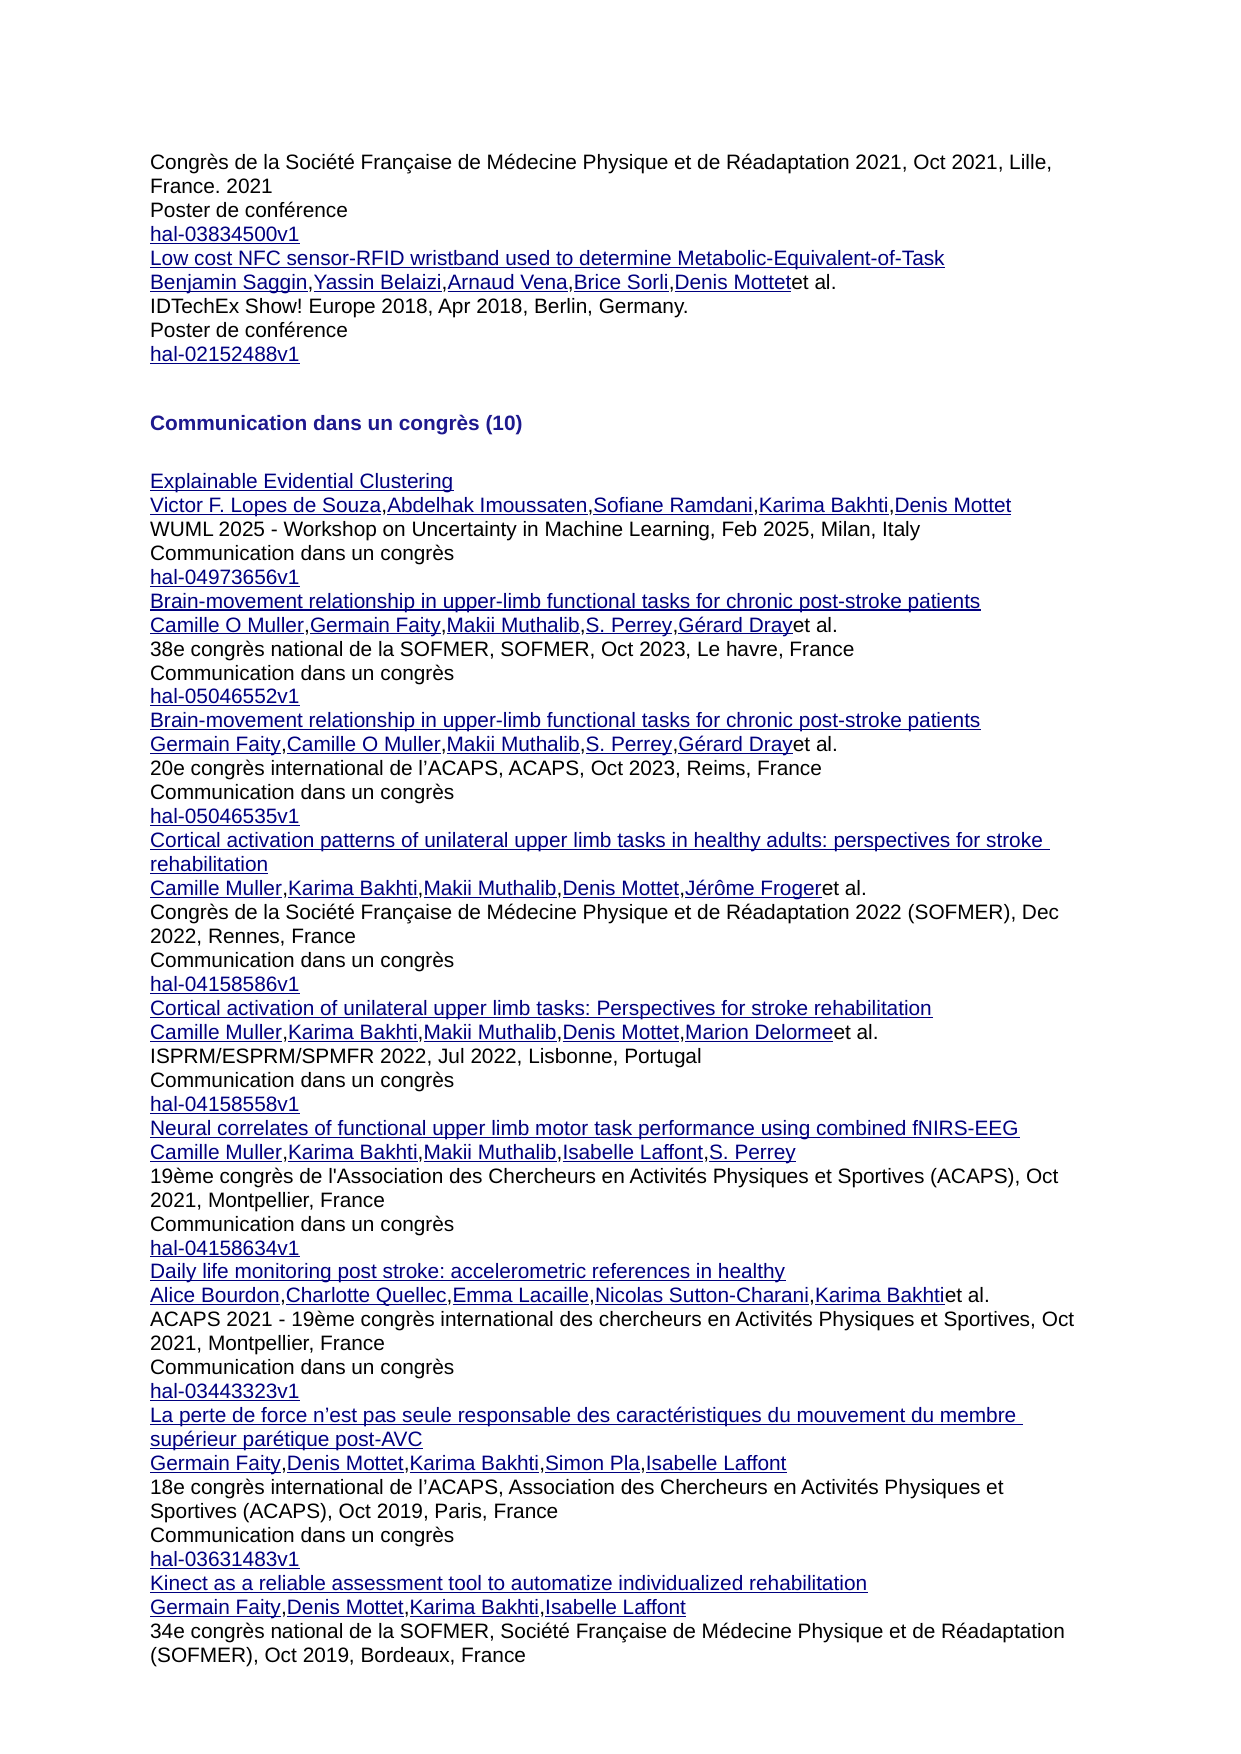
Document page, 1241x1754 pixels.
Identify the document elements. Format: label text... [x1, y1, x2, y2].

table_header Explainable Evidential Clustering Victor F. Lopes de Souza,Abdelhak Imoussaten,Sofiane Ramdani,Karima Bakhti,Denis Mottet WUML 2025 - Workshop on Uncertainty in Machine Learning, Feb 2025, Milan, Italy Communication dans un congrès hal-04973656v1 [150, 469, 1090, 588]
table_cell Low cost NFC sensor-RFID wristband used to determine Metabolic-Equivalent-of-Task Benjamin Saggin,Yassin Belaizi,Arnaud Vena,Brice Sorli,Denis Mottetet al. IDTechEx Show! Europe 2018, Apr 2018, Berlin, Germany. Poster de conférence hal-02152488v1 [150, 246, 1090, 366]
table_cell Brain-movement relationship in upper-limb functional tasks for chronic post-stroke patients Germain Faity,Camille O Muller,Makii Muthalib,S. Perrey,Gérard Drayet al. 20e congrès international de l’ACAPS, ACAPS, Oct 2023, Reims, France Communication dans un congrès hal-05046535v1 [150, 708, 1090, 828]
table_cell Brain-movement relationship in upper-limb functional tasks for chronic post-stroke patients Camille O Muller,Germain Faity,Makii Muthalib,S. Perrey,Gérard Drayet al. 38e congrès national de la SOFMER, SOFMER, Oct 2023, Le havre, France Communication dans un congrès hal-05046552v1 [150, 589, 1090, 708]
table_cell Cortical activation patterns of unilateral upper limb tasks in healthy adults: perspectives for stroke rehabilitation Camille Muller,Karima Bakhti,Makii Muthalib,Denis Mottet,Jérôme Frogeret al. Congrès de la Société Française de Médecine Physique et de Réadaptation 2022 (SOFMER), Dec 2022, Rennes, France Communication dans un congrès hal-04158586v1 [150, 828, 1090, 996]
table_cell Daily life monitoring post stroke: accelerometric references in healthy Alice Bourdon,Charlotte Quellec,Emma Lacaille,Nicolas Sutton-Charani,Karima Bakhtiet al. ACAPS 2021 - 19ème congrès international des chercheurs en Activités Physiques et Sportives, Oct 2021, Montpellier, France Communication dans un congrès hal-03443323v1 [150, 1259, 1090, 1403]
table_cell Congrès de la Société Française de Médecine Physique et de Réadaptation 2021, Oct 2021, Lille, France. 2021 Poster de conférence hal-03834500v1 [150, 150, 1090, 246]
table_cell Neural correlates of functional upper limb motor task performance using combined fNIRS-EEG Camille Muller,Karima Bakhti,Makii Muthalib,Isabelle Laffont,S. Perrey 19ème congrès de l'Association des Chercheurs en Activités Physiques et Sportives (ACAPS), Oct 2021, Montpellier, France Communication dans un congrès hal-04158634v1 [150, 1116, 1090, 1259]
table_cell La perte de force n’est pas seule responsable des caractéristiques du mouvement du membre supérieur parétique post-AVC Germain Faity,Denis Mottet,Karima Bakhti,Simon Pla,Isabelle Laffont 18e congrès international de l’ACAPS, Association des Chercheurs en Activités Physiques et Sportives (ACAPS), Oct 2019, Paris, France Communication dans un congrès hal-03631483v1 [150, 1403, 1090, 1571]
subtitle Communication dans un congrès (10) [150, 410, 1090, 434]
table_cell Cortical activation of unilateral upper limb tasks: Perspectives for stroke rehabilitation Camille Muller,Karima Bakhti,Makii Muthalib,Denis Mottet,Marion Delormeet al. ISPRM/ESPRM/SPMFR 2022, Jul 2022, Lisbonne, Portugal Communication dans un congrès hal-04158558v1 [150, 996, 1090, 1116]
table_cell Kinect as a reliable assessment tool to automatize individualized rehabilitation Germain Faity,Denis Mottet,Karima Bakhti,Isabelle Laffont 34e congrès national de la SOFMER, Société Française de Médecine Physique et de Réadaptation (SOFMER), Oct 2019, Bordeaux, France [150, 1571, 1090, 1667]
